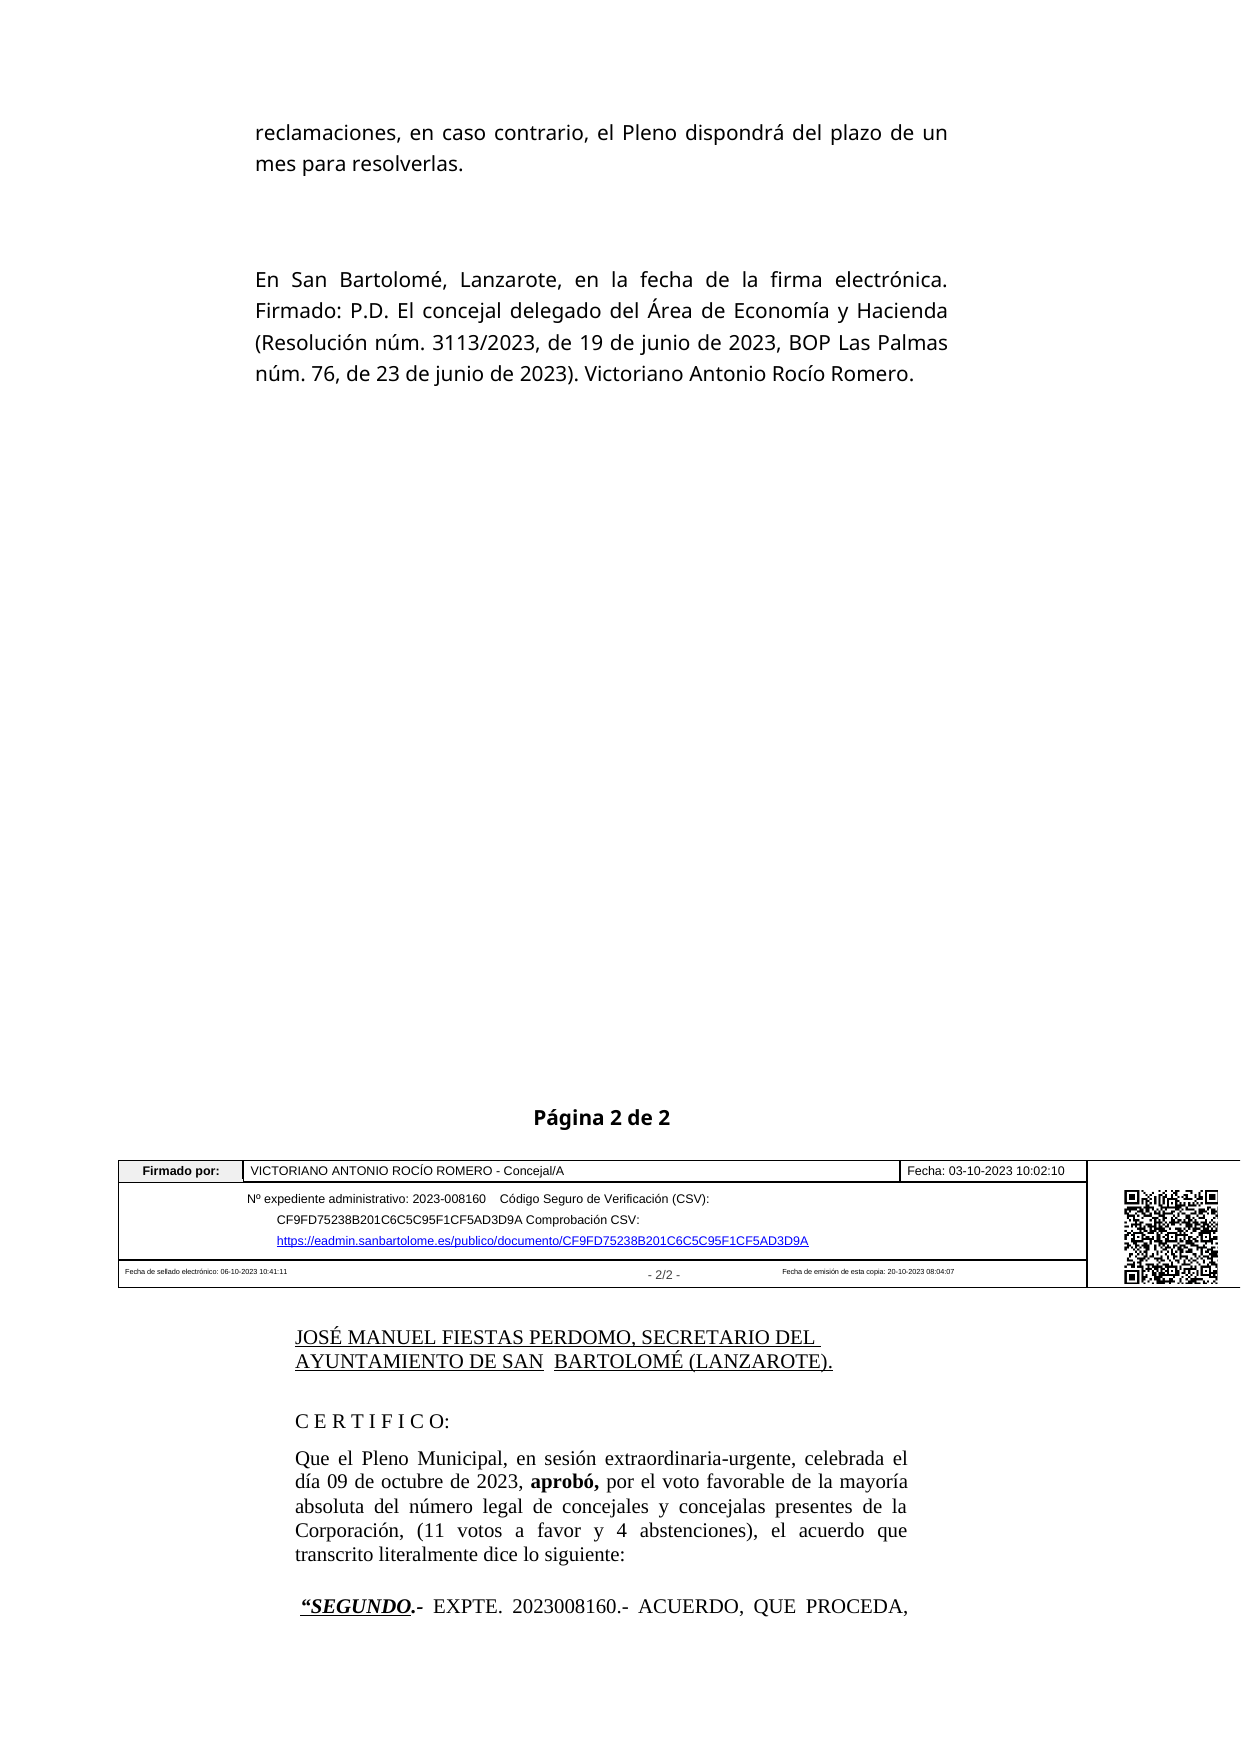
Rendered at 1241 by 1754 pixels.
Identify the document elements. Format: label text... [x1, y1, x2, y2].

text C E R T I F I C O: [295, 1409, 1122, 1433]
table_header VICTORIANO ANTONIO ROCÍO ROMERO - Concejal/A [244, 1161, 899, 1181]
text reclamaciones, en caso contrario, el Pleno dispondrá del plazo de un mes para resolverlas. [255, 118, 949, 178]
table_header Firmado por: [119, 1161, 242, 1179]
table_header [1088, 1161, 1240, 1287]
text “SEGUNDO.- EXPTE. 2023008160.- ACUERDO, QUE PROCEDA, [295, 1594, 908, 1618]
text Que el Pleno Municipal, en sesión extraordinaria-urgente, celebrada el día 09 de octubre de 2023, aprobó, por el voto favorable de la mayoría absoluta del número legal de concejales y concejalas presentes de la Corporación, (11 votos a favor y 4 abstenciones), el acuerdo que transcrito literalmente dice lo siguiente: [295, 1445, 908, 1566]
table_cell Fecha de sellado electrónico: 06-10-2023 10:41:11 - 2/2 - Fecha de emisión de esta copia: 20-10-2023 08:04:07 [119, 1261, 1086, 1287]
text En San Bartolomé, Lanzarote, en la fecha de la firma electrónica. Firmado: P.D. El concejal delegado del Área de Economía y Hacienda (Resolución núm. 3113/2023, de 19 de junio de 2023, BOP Las Palmas núm. 76, de 23 de junio de 2023). Victoriano Antonio Rocío Romero. [255, 265, 949, 388]
text Página 2 de 2 [118, 1103, 1085, 1132]
table_header Fecha: 03-10-2023 10:02:10 [901, 1161, 1086, 1181]
text JOSÉ MANUEL FIESTAS PERDOMO, SECRETARIO DEL AYUNTAMIENTO DE SAN BARTOLOMÉ (LANZAROTE). [295, 1325, 963, 1373]
table_cell Nº expediente administrativo: 2023-008160 Código Seguro de Verificación (CSV): CF9FD75238B201C6C5C95F1CF5AD3D9A Comprobación CSV: https://eadmin.sanbartolome.es/publico/documento/CF9FD75238B201C6C5C95F1CF5AD3D9A [119, 1183, 1086, 1259]
